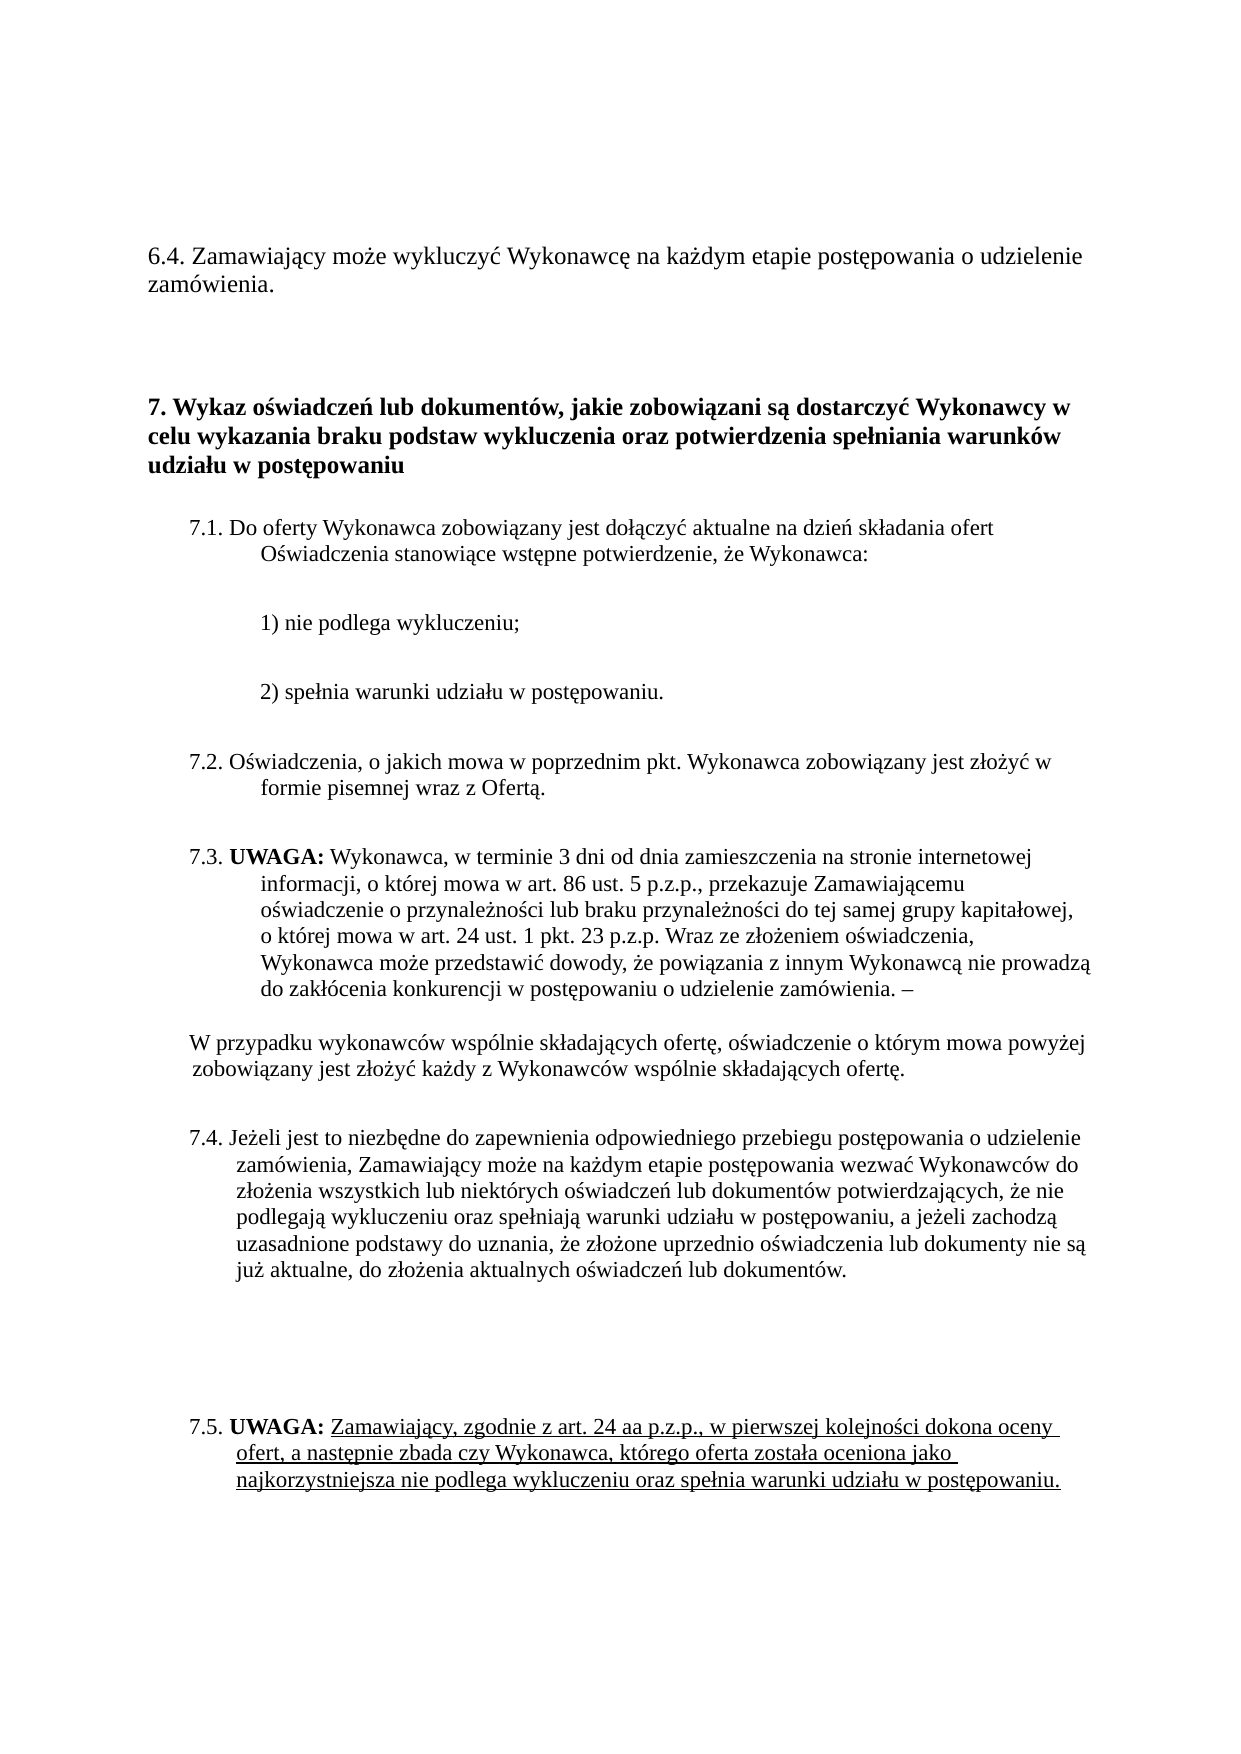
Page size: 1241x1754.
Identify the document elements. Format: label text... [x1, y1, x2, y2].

table_header [148, 155, 1100, 219]
text 7. Wykaz oświadczeń lub dokumentów, jakie zobowiązani są dostarczyć Wykonawcy w celu wykazania braku podstaw wykluczenia oraz potwierdzenia spełniania warunków udziału w postępowaniu [148, 392, 1093, 478]
table_cell 7.2. Oświadczenia, o jakich mowa w poprzednim pkt. Wykonawca zobowiązany jest złożyć w formie pisemnej wraz z Ofertą. [140, 734, 1099, 829]
table_cell [140, 148, 1100, 227]
table_cell 7.5. UWAGA: Zamawiający, zgodnie z art. 24 aa p.z.p., w pierwszej kolejności dokona oceny ofert, a następnie zbada czy Wykonawca, którego oferta została oceniona jako najkorzystniejsza nie podlega wykluczeniu oraz spełnia warunki udziału w postępowaniu. [140, 1399, 1099, 1521]
table_header 7.1. Do oferty Wykonawca zobowiązany jest dołączyć aktualne na dzień składania ofert Oświadczenia stanowiące wstępne potwierdzenie, że Wykonawca: [140, 499, 1099, 595]
table_cell [140, 319, 1100, 382]
table_cell 7.4. Jeżeli jest to niezbędne do zapewnienia odpowiedniego przebiegu postępowania o udzielenie zamówienia, Zamawiający może na każdym etapie postępowania wezwać Wykonawców do złożenia wszystkich lub niektórych oświadczeń lub dokumentów potwierdzających, że nie podlegają wykluczeniu oraz spełniają warunki udziału w postępowaniu, a jeżeli zachodzą uzasadnione podstawy do uznania, że złożone uprzednio oświadczenia lub dokumenty nie są już aktualne, do złożenia aktualnych oświadczeń lub dokumentów. [140, 1110, 1099, 1311]
table_cell 1) nie podlega wykluczeniu; [140, 595, 1099, 664]
table_cell [140, 1311, 1099, 1399]
table_cell 6.4. Zamawiający może wykluczyć Wykonawcę na każdym etapie postępowania o udzielenie zamówienia. [140, 227, 1100, 318]
table_cell 2) spełnia warunki udziału w postępowaniu. [140, 664, 1099, 733]
table_cell 7.3. UWAGA: Wykonawca, w terminie 3 dni od dnia zamieszczenia na stronie internetowej informacji, o której mowa w art. 86 ust. 5 p.z.p., przekazuje Zamawiającemu oświadczenie o przynależności lub braku przynależności do tej samej grupy kapitałowej, o której mowa w art. 24 ust. 1 pkt. 23 p.z.p. Wraz ze złożeniem oświadczenia, Wykonawca może przedstawić dowody, że powiązania z innym Wykonawcą nie prowadzą do zakłócenia konkurencji w postępowaniu o udzielenie zamówienia. – W przypadku wykonawców wspólnie składających ofertę, oświadczenie o którym mowa powyżej zobowiązany jest złożyć każdy z Wykonawców wspólnie składających ofertę. [140, 829, 1099, 1110]
